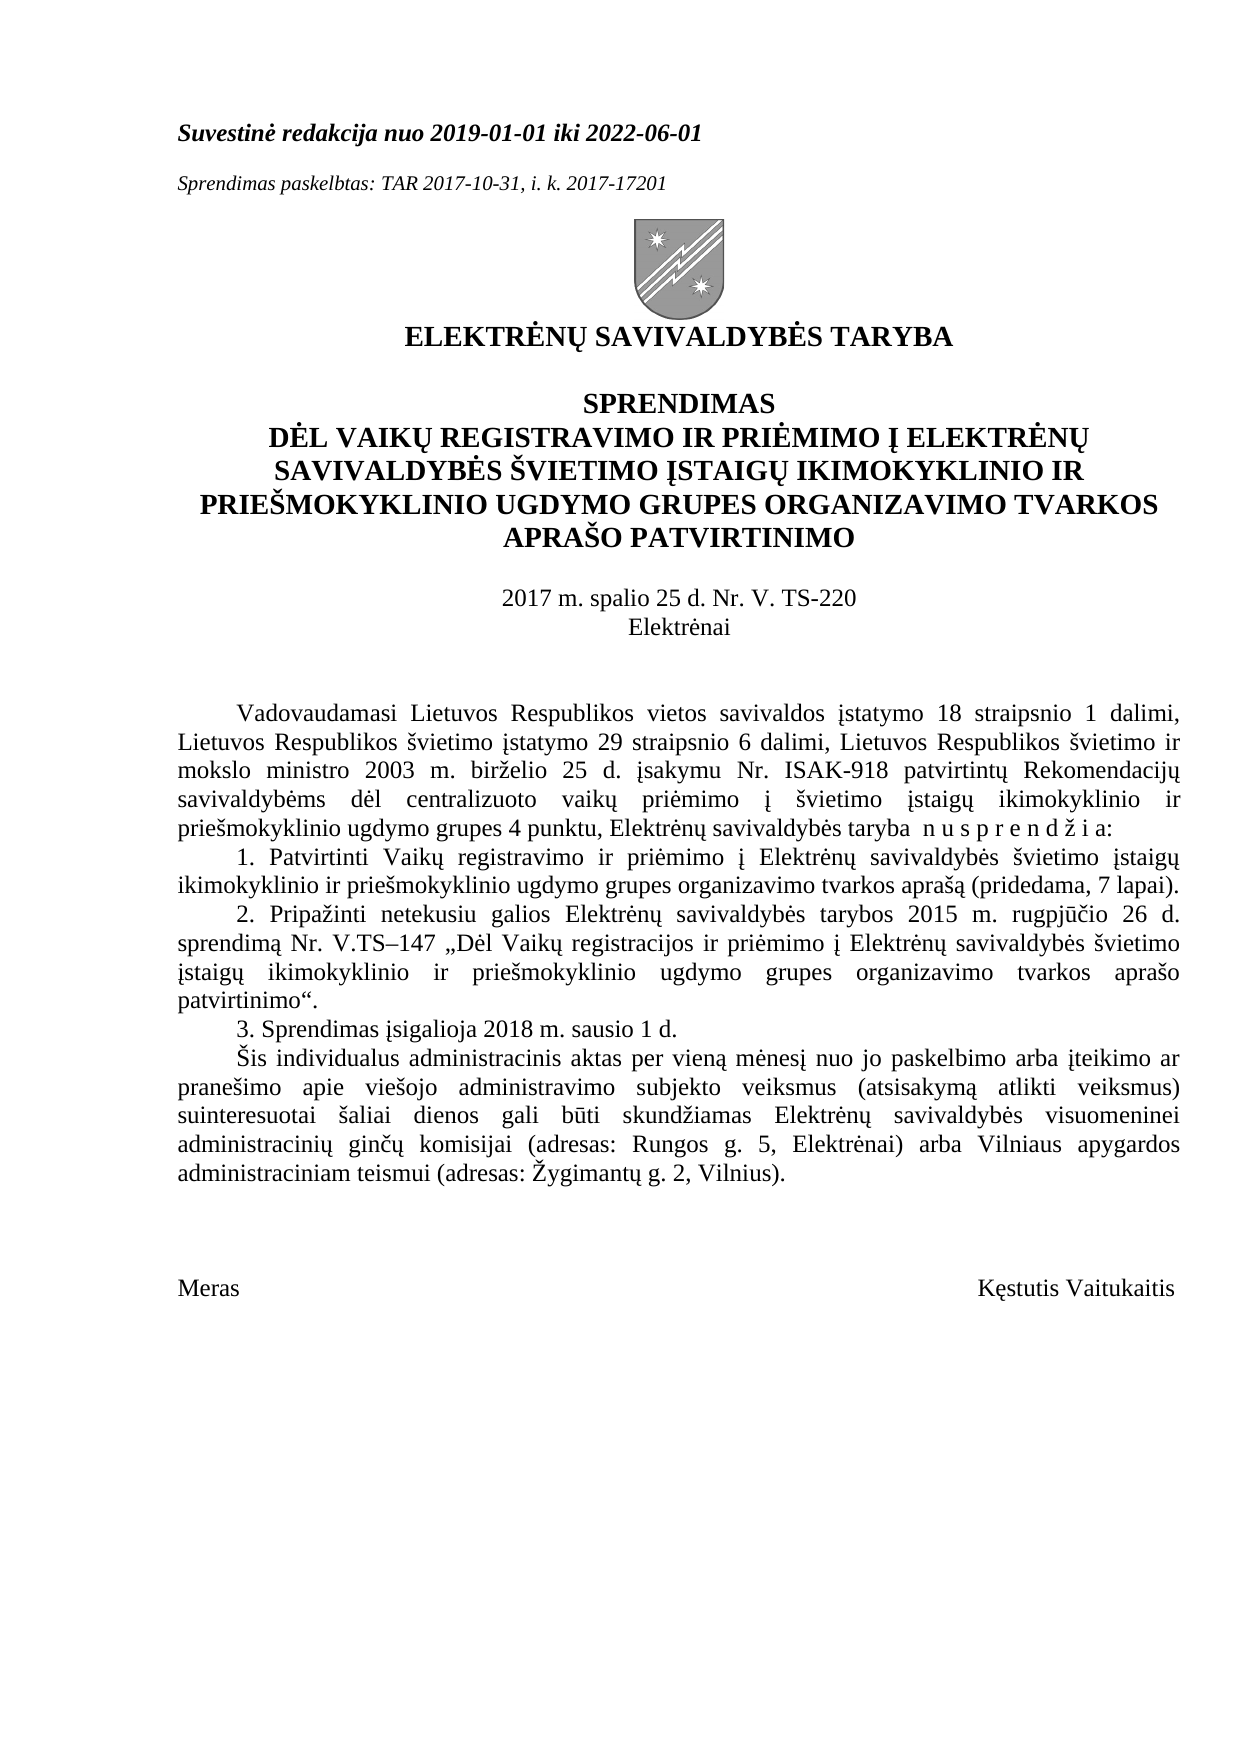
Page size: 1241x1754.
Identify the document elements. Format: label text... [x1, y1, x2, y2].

text Meras Kęstutis Vaitukaitis [177, 1273, 1181, 1302]
text DĖL VAIKŲ REGISTRAVIMO IR PRIĖMIMO Į ELEKTRĖNŲ SAVIVALDYBĖS ŠVIETIMO ĮSTAIGŲ IKIMOKYKLINIO IR PRIEŠMOKYKLINIO UGDYMO GRUPES ORGANIZAVIMO TVARKOS APRAŠO PATVIRTINIMO [177, 420, 1181, 554]
text Vadovaudamasi Lietuvos Respublikos vietos savivaldos įstatymo 18 straipsnio 1 dalimi, Lietuvos Respublikos švietimo įstatymo 29 straipsnio 6 dalimi, Lietuvos Respublikos švietimo ir mokslo ministro 2003 m. birželio 25 d. įsakymu Nr. ISAK-918 patvirtintų Rekomendacijų savivaldybėms dėl centralizuoto vaikų priėmimo į švietimo įstaigų ikimokyklinio ir priešmokyklinio ugdymo grupes 4 punktu, Elektrėnų savivaldybės taryba n u s p r e n d ž i a: [177, 698, 1181, 842]
subtitle ELEKTRĖNŲ SAVIVALDYBĖS TARYBA [177, 319, 1181, 353]
text Elektrėnai [177, 612, 1181, 640]
text 3. Sprendimas įsigalioja 2018 m. sausio 1 d. [177, 1014, 1181, 1043]
text Sprendimas paskelbtas: TAR 2017-10-31, i. k. 2017-17201 [177, 171, 1181, 195]
text Suvestinė redakcija nuo 2019-01-01 iki 2022-06-01 [177, 118, 1181, 147]
text 2017 m. spalio 25 d. Nr. V. TS-220 [177, 583, 1181, 612]
text 2. Pripažinti netekusiu galios Elektrėnų savivaldybės tarybos 2015 m. rugpjūčio 26 d. sprendimą Nr. V.TS–147 „Dėl Vaikų registracijos ir priėmimo į Elektrėnų savivaldybės švietimo įstaigų ikimokyklinio ir priešmokyklinio ugdymo grupes organizavimo tvarkos aprašo patvirtinimo“. [177, 899, 1181, 1014]
text Šis individualus administracinis aktas per vieną mėnesį nuo jo paskelbimo arba įteikimo ar pranešimo apie viešojo administravimo subjekto veiksmus (atsisakymą atlikti veiksmus) suinteresuotai šaliai dienos gali būti skundžiamas Elektrėnų savivaldybės visuomeninei administracinių ginčų komisijai (adresas: Rungos g. 5, Elektrėnai) arba Vilniaus apygardos administraciniam teismui (adresas: Žygimantų g. 2, Vilnius). [177, 1043, 1181, 1187]
text SPRENDIMAS [177, 386, 1181, 420]
text 1. Patvirtinti Vaikų registravimo ir priėmimo į Elektrėnų savivaldybės švietimo įstaigų ikimokyklinio ir priešmokyklinio ugdymo grupes organizavimo tvarkos aprašą (pridedama, 7 lapai). [177, 842, 1181, 899]
